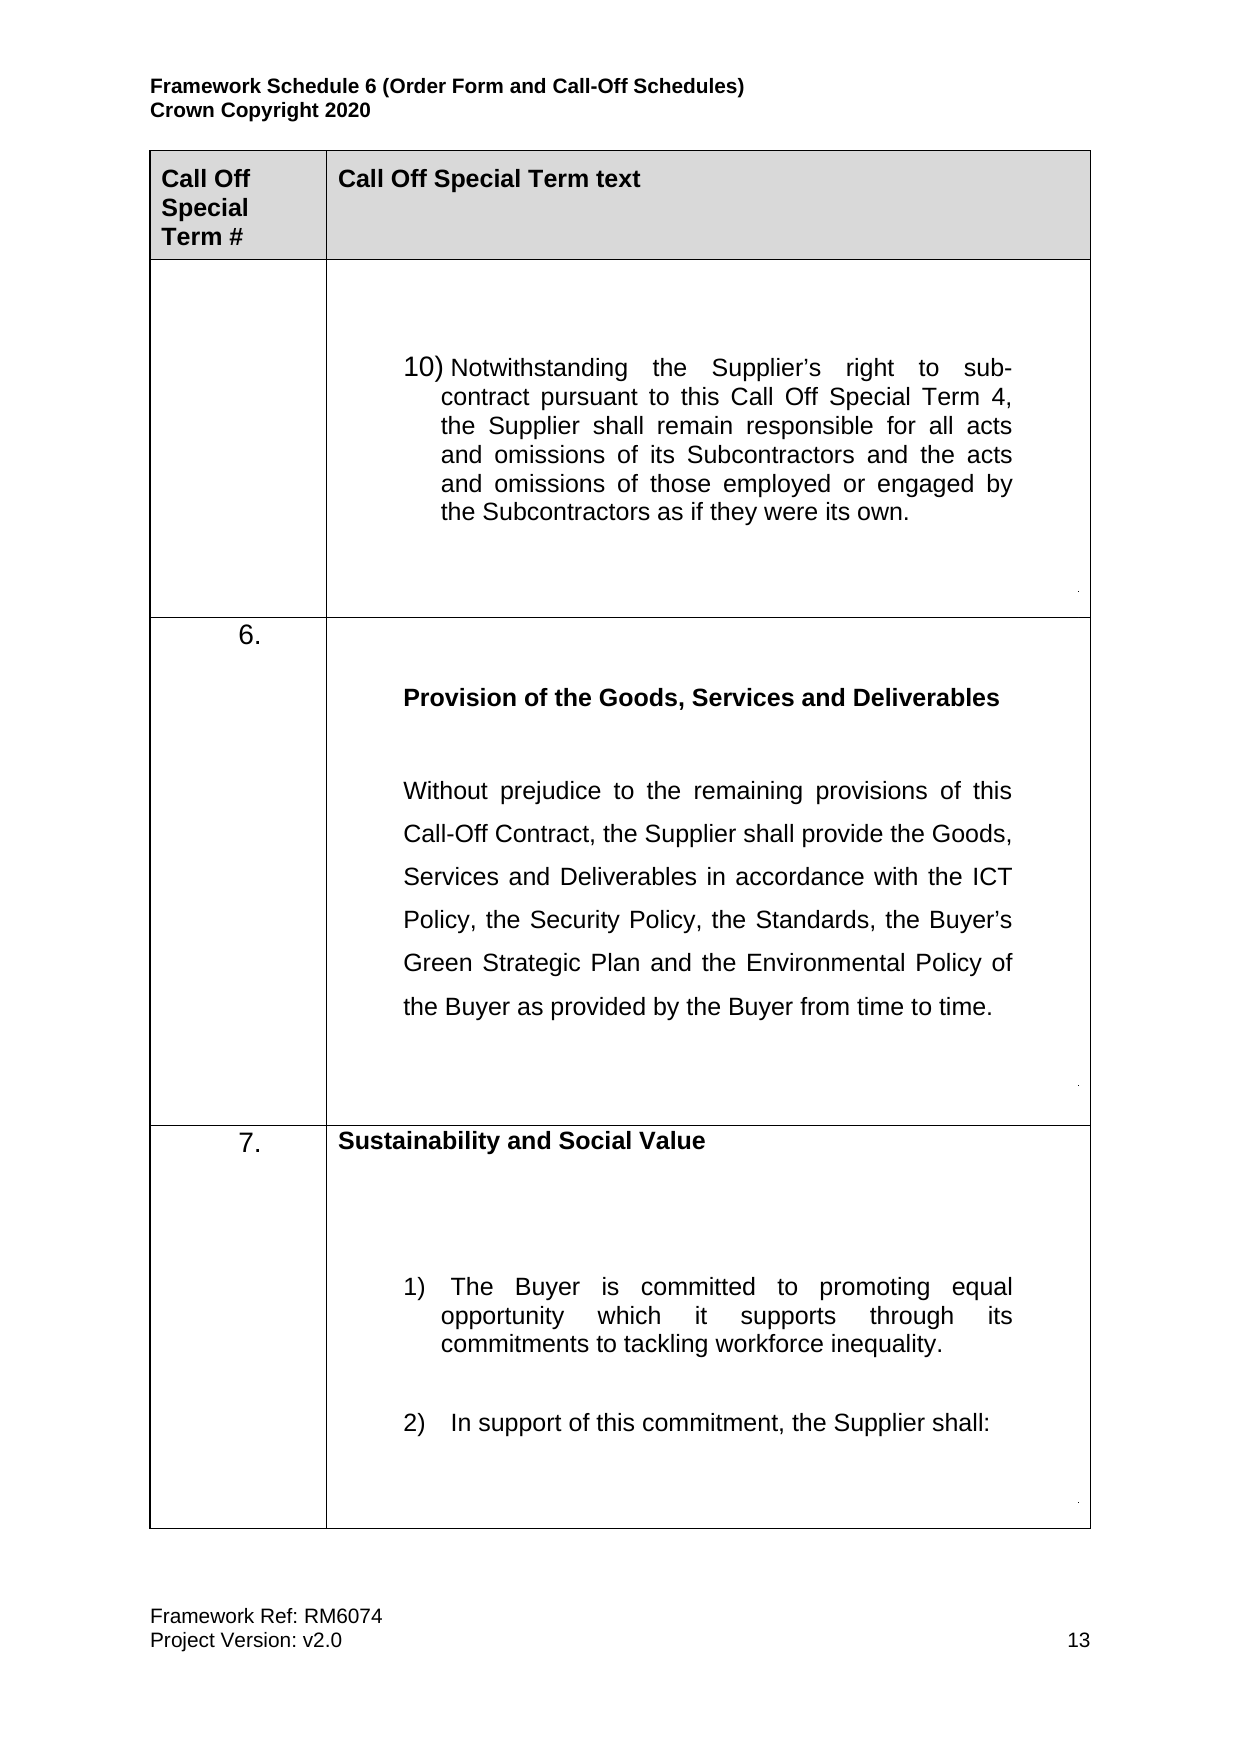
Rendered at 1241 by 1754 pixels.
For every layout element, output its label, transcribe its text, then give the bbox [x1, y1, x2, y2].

table_cell [151, 1126, 326, 1528]
table_cell [151, 618, 326, 1125]
table_cell Provision of the Goods, Services and Deliverables Without prejudice to the remaining provisions of this Call-Off Contract, the Supplier shall provide the Goods, Services and Deliverables in accordance with the ICT Policy, the Security Policy, the Standards, the Buyer’s Green Strategic Plan and the Environmental Policy of the Buyer as provided by the Buyer from time to time. [327, 618, 1090, 1125]
table_cell Supply Chain Protection The Supplier acknowledges and agrees that: it shall provide the outcomes required by the Buyer and without prejudice to any other provisions within this Call Off Contract shall be responsible and liable for the acts and omissions of its supply chain as though they were the acts or omissions of the Supplier; unless costs associated with activities of the supply chain (including without limit the provision of storage boxes, labels and collection costs) have been clearly articulated and agreed in a relevant Work Order then costs associated with such supply chain shall be at the cost of the Supplier. Notwithstanding the application of Joint Schedule 6 (Key Subcontractors), the Supplier shall ensure that each Key Sub-Contract shall include: a provision requiring that the Key Subcontractor make direct contact with the Buyer where the Buyer so requests, which may include a requirement to meet with the Buyer and/or for the relevant Key Subcontractor to provide the Buyer with such information that the Buyer requires in order for the Buyer to fully understand how the Services are supplied to it by the Key Subcontractor and/or how the Services are intended to be supplied to the Buyer by the Key Subcontractor in the future; a provision requiring that a representative of the Key Subcontractor, of an appropriate level of seniority, attend such governance meetings as the Buyer may from time to time require; and a provision prohibiting the Key Subcontractor from making any changes to the Services provided by it during the Termination Assistance Period (as defined in Call-Off Schedule 10 (Exit Management)) without Approval. Notwithstanding the application of Joint Schedule 6 (Key Subcontractors), the Supplier shall ensure that all Sub-Contracts contain a provision: requiring the Supplier to pay any undisputed sums which are due from it to the Subcontractor within a specified period not exceeding thirty (30) days from the receipt of a valid invoice; requiring that any invoices submitted by a Subcontractor shall be considered and verified by the Supplier in a timely fashion and that undue delay in doing so shall not be sufficient justification for failing to regard an invoice as valid and undisputed; conferring a right to the Buyer to publish the Supplier’s compliance with its obligation to pay undisputed invoices to the Subcontractor within the specified payment period; enabling the Supplier (and/or the Subcontractor, without the consent of the Supplier) to disclose a copy of the most up to date version of the Sub-Contract to the Buyer, together with any information related to the Sub-Contract, from time to time; giving the Supplier a right to terminate the Sub-Contract if the Subcontractor fails to comply in the performance of the Sub-Contract with legal obligations in the fields of environmental, social or labour law; and requiring the Subcontractor to include in any Sub-Contract which it in turn awards suitable provisions to impose, as between the parties to that Sub-Contract, requirements to the same effect as those required by this Call Off Special Term 4(2). The Supplier shall: pay any undisputed sums which are due from it to a Subcontractor within thirty (30) days from the receipt of a valid invoice; provide the Buyer with a summary of its compliance with this Call Off Special Term 4, such data to be certified each quarter by a director of the Supplier as being accurate and not misleading. Upon request of the Buyer (which may be made at any time during the Call Off Contract Period and/or the Termination Assistance Period), the Supplier shall provide a copy of the most up to date version of the Sub-Contract, together with any information related to the Sub-Contract as requested by the Buyer. Notwithstanding any other provisions of the CCS Core Terms if the Supplier notifies the Buyer that the Supplier has failed to pay an undisputed Subcontractor’s invoice within thirty (30) days of receipt, or the Buyer otherwise discovers the same, the Buyer shall be entitled to publish the details of the late or non-payment (including on government websites and in the press). In the event that the Buyer reasonably believes that the Supplier has not or intends not to provide full details of the services that are being provided to the Buyer by a Subcontractor (including a copy of the relevant Sub-Contract and related documentation), the Supplier acknowledges and agrees that the Buyer shall have the right to contact the relevant Subcontractor directly, without the consent of the Supplier, in order for the Buyer to meet with the relevant Subcontractor and/or be provided with the information that it requires in order for the Buyer to fully understand how the Services are supplied to it by the Subcontractor and/or how the Services are intended to be supplied to the Buyer by the Subcontractor in the future. The Buyer may require the Supplier to terminate: a Sub-Contract where: the acts or omissions of the relevant Subcontractor have caused or materially contributed to the Buyer’s right of termination pursuant to the CCS Core Terms; and/or the relevant Subcontractor or its Affiliates embarrassed the Buyer or otherwise brought the Buyer into disrepute by engaging in any act or omission which is reasonably likely to diminish the trust that the public places in the Buyer, regardless of whether or not such act or omission is related to the Subcontractor’s obligations in relation to the Goods and/or Services or otherwise; and/or the Buyer is required to do so by Law; and/or a Key Sub-Contract where there is a Change of Control of the relevant Key Subcontractor, unless: the Buyer has given its prior written consent to the particular Change of Control, which subsequently takes place as proposed; or the Buyer has not served its notice of objection within six (6) months of the later of the date the Change of Control took place or the date on which the Buyer was given notice of the Change of Control. If the Buyer is able to obtain from any Subcontractor or any other third party more favourable commercial terms with respect to the supply of any materials, equipment, software, goods or services used by the Supplier or the Supplier Staff in the supply of the Goods and/or Services, then the Buyer may: require the Supplier to replace its existing commercial terms with its Subcontractor with the more favourable commercial terms obtained by the Buyer in respect of the relevant item; or enter into a direct agreement with that Subcontractor or third party in respect of the relevant item. If the Buyer exercises this option then the Charges shall be reduced by an amount that is agreed in accordance with the Variation Procedure. The Buyer’s right to enter into a direct agreement for the supply of the relevant items is subject to: the Buyer making the relevant item available to the Supplier where this is necessary for the Supplier to provide the Goods and/or Services; and any reduction in the Charges taking into account any unavoidable costs payable by the Supplier in respect of the substituted item, including in respect of any licence fees or early termination charges. Notwithstanding the Supplier’s right to sub-contract pursuant to this Call Off Special Term 4, the Supplier shall remain responsible for all acts and omissions of its Subcontractors and the acts and omissions of those employed or engaged by the Subcontractors as if they were its own. [327, 260, 1090, 617]
table_header Call Off Special Term # [151, 151, 326, 259]
table_header Call Off Special Term text [327, 151, 1090, 259]
table_cell Sustainability and Social Value The Buyer is committed to promoting equal opportunity which it supports through its commitments to tackling workforce inequality. In support of this commitment, the Supplier shall: demonstrate action to identify and tackle inequality in employment, skills and pay in the contract workforce; Support in work progression to help people, including those from disadvantaged or minority groups, to move into higher paid work by developing new skills relevant to the contract; Demonstrate action to identify and manage the risks of modern slavery in the delivery of the contract, including in the supply chain, in each case as envisaged by the Policy Outcome and Model Award Criteria 6.1 to 6.3 (MAC 6.1 to 6.3) set out in the Government Commercial Function Social Value Model available at Social-Value-Model-Edn-1.1-3-Dec-20.pdf (publishing.service.gov.uk). The Supplier shall comply with the Service Levels relating to Social Value set out or referred to in Call-Off Schedule 14 (Service Levels). [327, 1126, 1090, 1528]
table_cell [151, 260, 326, 617]
